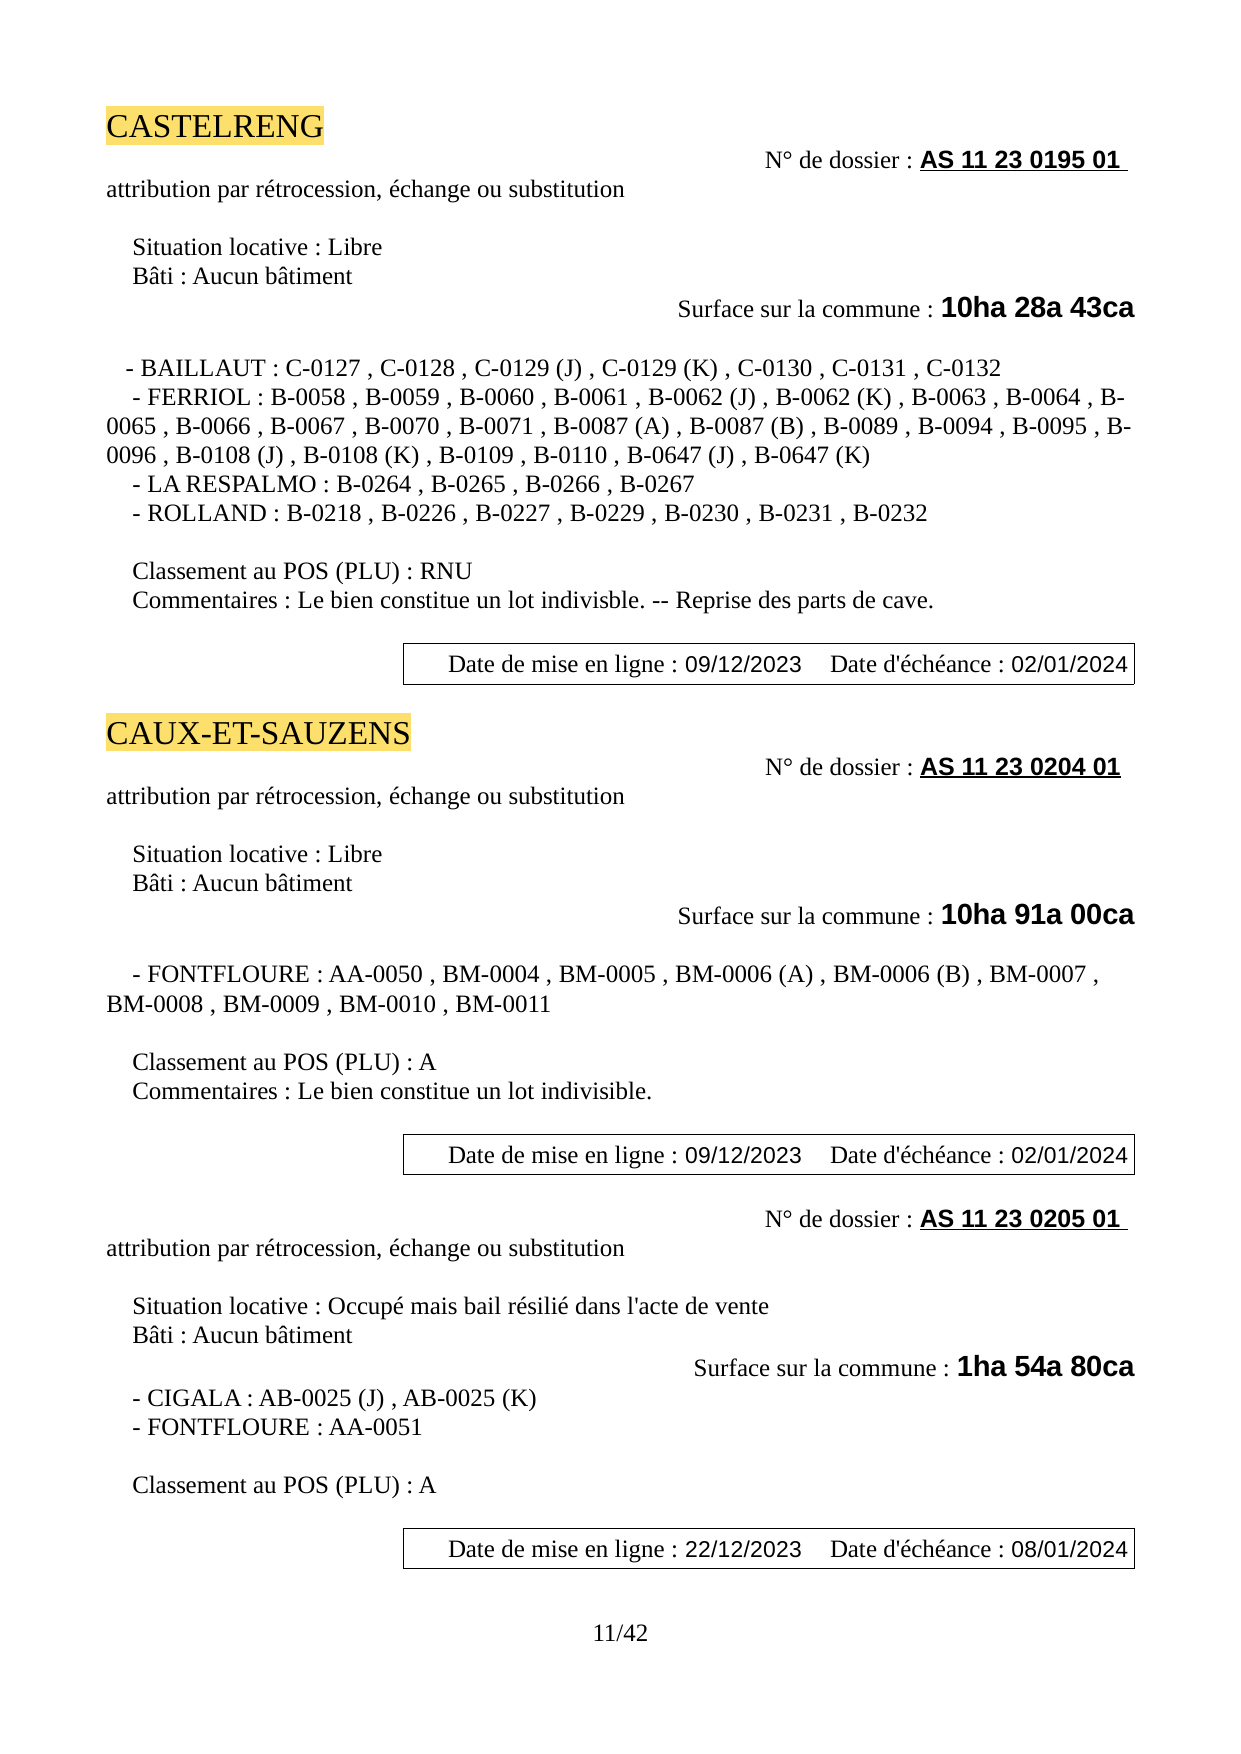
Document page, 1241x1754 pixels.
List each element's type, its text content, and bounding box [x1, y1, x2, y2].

table_header Date de mise en ligne : 09/12/2023 [404, 644, 807, 684]
table_header Date d'échéance : 02/01/2024 [808, 1135, 1134, 1174]
text Bâti : Aucun bâtiment [106, 1320, 1134, 1349]
text Bâti : Aucun bâtiment [106, 868, 1134, 897]
text Bâti : Aucun bâtiment [106, 261, 1134, 290]
text attribution par rétrocession, échange ou substitution [106, 1233, 1134, 1262]
text N° de dossier : AS 11 23 0195 01 [106, 145, 1134, 174]
text - FONTFLOURE : AA-0051 [106, 1411, 1134, 1441]
table_header Date d'échéance : 08/01/2024 [808, 1529, 1134, 1568]
text Situation locative : Libre [106, 232, 1134, 261]
text - CIGALA : AB-0025 (J) , AB-0025 (K) [106, 1382, 1134, 1411]
text N° de dossier : AS 11 23 0204 01 [106, 751, 1134, 781]
text attribution par rétrocession, échange ou substitution [106, 781, 1134, 809]
text N° de dossier : AS 11 23 0205 01 [106, 1203, 1134, 1233]
text CAUX-ET-SAUZENS [106, 713, 1134, 751]
text Classement au POS (PLU) : A [106, 1469, 1134, 1499]
table_header Date de mise en ligne : 09/12/2023 [404, 1135, 807, 1174]
text CASTELRENG [106, 106, 1134, 145]
text Classement au POS (PLU) : RNU [106, 556, 1134, 585]
text Commentaires : Le bien constitue un lot indivisble. -- Reprise des parts de cave. [106, 585, 1134, 614]
text - ROLLAND : B-0218 , B-0226 , B-0227 , B-0229 , B-0230 , B-0231 , B-0232 [106, 498, 1134, 527]
text - FONTFLOURE : AA-0050 , BM-0004 , BM-0005 , BM-0006 (A) , BM-0006 (B) , BM-0007 , BM-0008 , BM-0009 , BM-0010 , BM-0011 [106, 959, 1134, 1017]
table_header Date d'échéance : 02/01/2024 [808, 644, 1134, 684]
text Surface sur la commune : 1ha 54a 80ca [106, 1349, 1134, 1382]
text - FERRIOL : B-0058 , B-0059 , B-0060 , B-0061 , B-0062 (J) , B-0062 (K) , B-0063 , B-0064 , B-0065 , B-0066 , B-0067 , B-0070 , B-0071 , B-0087 (A) , B-0087 (B) , B-0089 , B-0094 , B-0095 , B-0096 , B-0108 (J) , B-0108 (K) , B-0109 , B-0110 , B-0647 (J) , B-0647 (K) [106, 382, 1134, 469]
text Commentaires : Le bien constitue un lot indivisible. [106, 1076, 1134, 1105]
text Situation locative : Occupé mais bail résilié dans l'acte de vente [106, 1291, 1134, 1320]
table_header Date de mise en ligne : 22/12/2023 [404, 1529, 807, 1568]
text - BAILLAUT : C-0127 , C-0128 , C-0129 (J) , C-0129 (K) , C-0130 , C-0131 , C-0132 [106, 353, 1134, 382]
text Classement au POS (PLU) : A [106, 1047, 1134, 1076]
text attribution par rétrocession, échange ou substitution [106, 174, 1134, 203]
text - LA RESPALMO : B-0264 , B-0265 , B-0266 , B-0267 [106, 469, 1134, 498]
text Surface sur la commune : 10ha 28a 43ca [106, 290, 1134, 323]
text Situation locative : Libre [106, 839, 1134, 868]
text Surface sur la commune : 10ha 91a 00ca [106, 897, 1134, 930]
